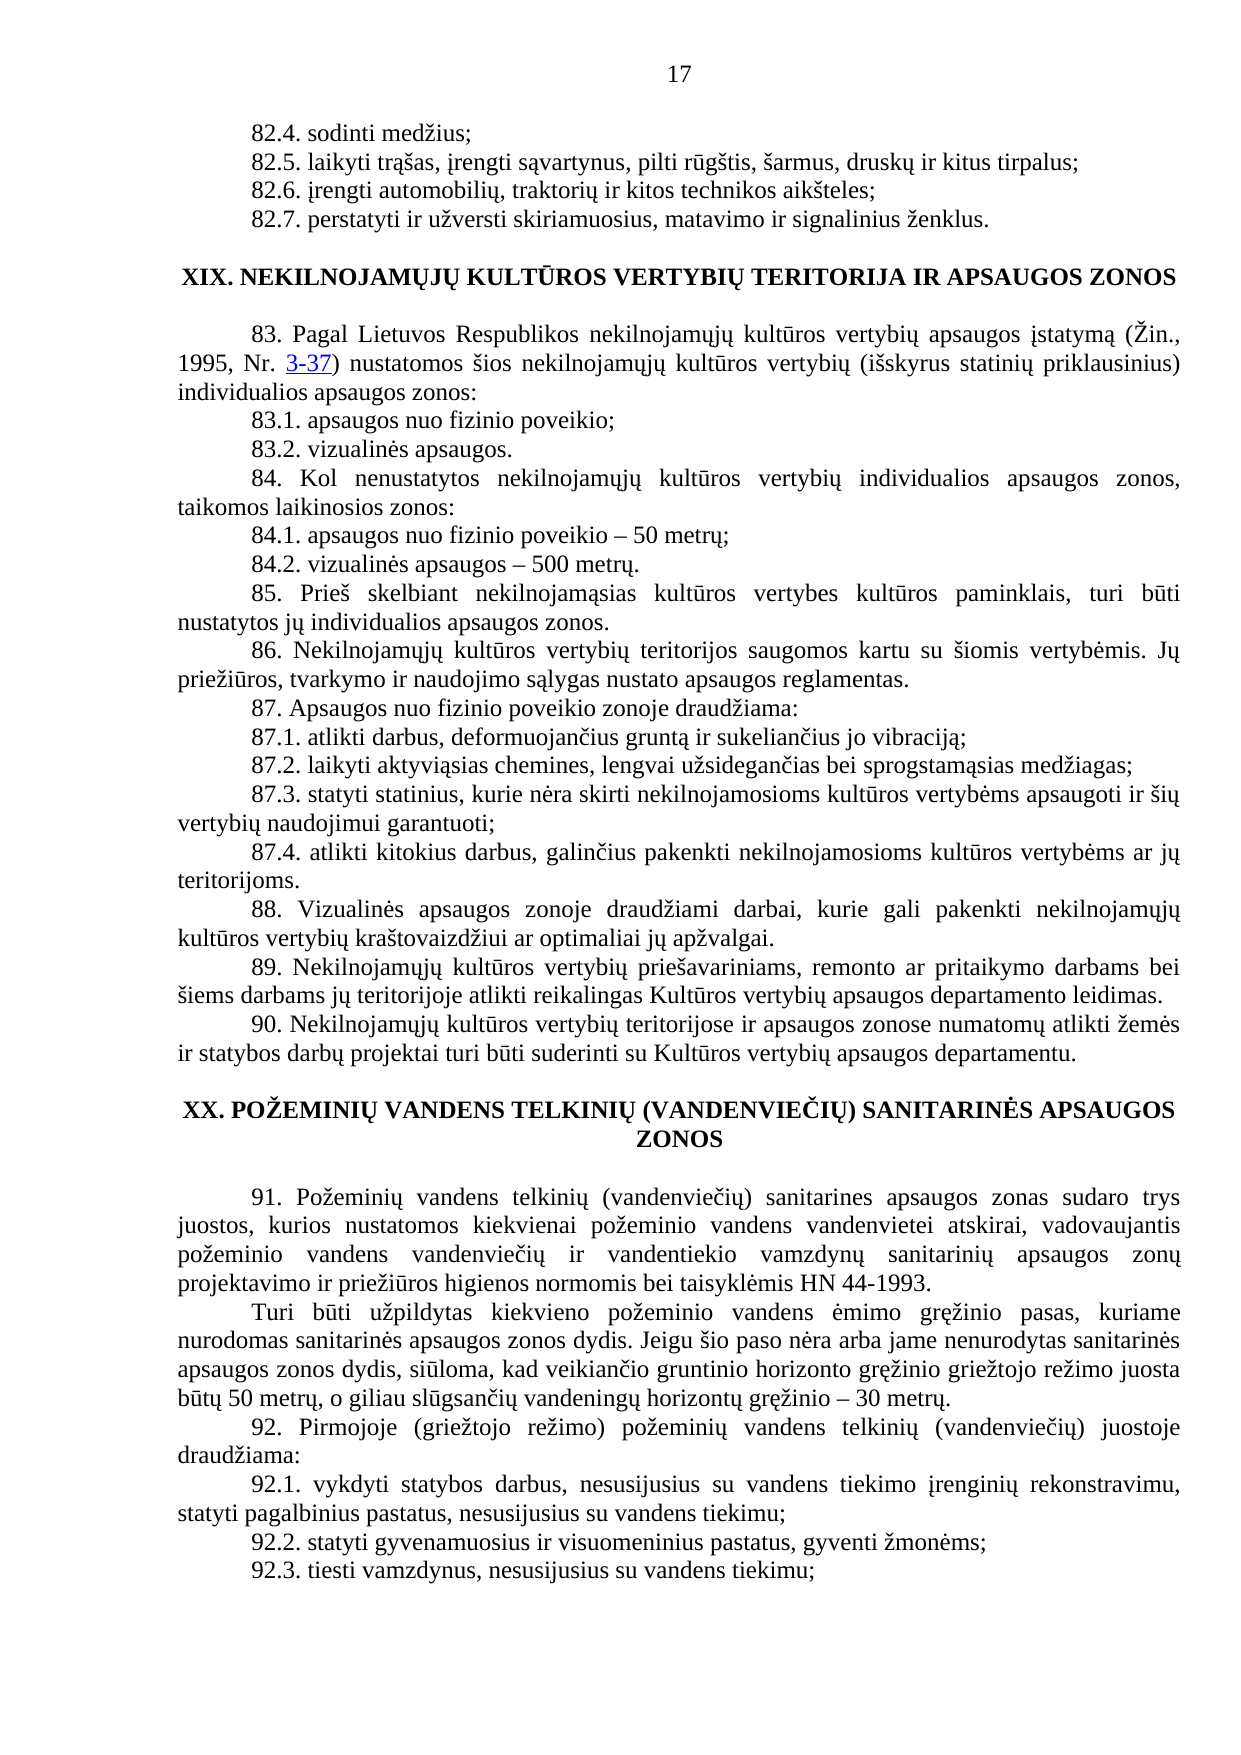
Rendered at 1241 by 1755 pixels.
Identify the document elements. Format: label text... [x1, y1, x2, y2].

text 87. Apsaugos nuo fizinio poveikio zonoje draudžiama: [177, 693, 1181, 722]
text 92.3. tiesti vamzdynus, nesusijusius su vandens tiekimu; [177, 1556, 1181, 1584]
text 83.1. apsaugos nuo fizinio poveikio; [177, 406, 1181, 434]
text 84.2. vizualinės apsaugos – 500 metrų. [177, 549, 1181, 578]
text 92. Pirmojoje (griežtojo režimo) požeminių vandens telkinių (vandenviečių) juostoje draudžiama: [177, 1412, 1181, 1469]
text XX. POŽEMINIŲ VANDENS TELKINIŲ (VANDENVIEČIŲ) SANITARINĖS APSAUGOS ZONOS [177, 1096, 1181, 1153]
text 82.7. perstatyti ir užversti skiriamuosius, matavimo ir signalinius ženklus. [177, 204, 1181, 233]
text 82.6. įrengti automobilių, traktorių ir kitos technikos aikšteles; [177, 176, 1181, 204]
text 84. Kol nenustatytos nekilnojamųjų kultūros vertybių individualios apsaugos zonos, taikomos laikinosios zonos: [177, 463, 1181, 521]
text 92.2. statyti gyvenamuosius ir visuomeninius pastatus, gyventi žmonėms; [177, 1527, 1181, 1556]
text 83. Pagal Lietuvos Respublikos nekilnojamųjų kultūros vertybių apsaugos įstatymą (Žin., 1995, Nr. 3-37) nustatomos šios nekilnojamųjų kultūros vertybių (išskyrus statinių priklausinius) individualios apsaugos zonos: [177, 319, 1181, 406]
text 88. Vizualinės apsaugos zonoje draudžiami darbai, kurie gali pakenkti nekilnojamųjų kultūros vertybių kraštovaizdžiui ar optimaliai jų apžvalgai. [177, 894, 1181, 952]
text 83.2. vizualinės apsaugos. [177, 434, 1181, 463]
text 85. Prieš skelbiant nekilnojamąsias kultūros vertybes kultūros paminklais, turi būti nustatytos jų individualios apsaugos zonos. [177, 578, 1181, 636]
text 89. Nekilnojamųjų kultūros vertybių priešavariniams, remonto ar pritaikymo darbams bei šiems darbams jų teritorijoje atlikti reikalingas Kultūros vertybių apsaugos departamento leidimas. [177, 952, 1181, 1009]
text 82.5. laikyti trąšas, įrengti sąvartynus, pilti rūgštis, šarmus, druskų ir kitus tirpalus; [177, 147, 1181, 176]
text 87.2. laikyti aktyviąsias chemines, lengvai užsidegančias bei sprogstamąsias medžiagas; [177, 751, 1181, 779]
text Turi būti užpildytas kiekvieno požeminio vandens ėmimo gręžinio pasas, kuriame nurodomas sanitarinės apsaugos zonos dydis. Jeigu šio paso nėra arba jame nenurodytas sanitarinės apsaugos zonos dydis, siūloma, kad veikiančio gruntinio horizonto gręžinio griežtojo režimo juosta būtų 50 metrų, o giliau slūgsančių vandeningų horizontų gręžinio – 30 metrų. [177, 1297, 1181, 1412]
text 84.1. apsaugos nuo fizinio poveikio – 50 metrų; [177, 521, 1181, 549]
text 82.4. sodinti medžius; [177, 118, 1181, 147]
text 87.3. statyti statinius, kurie nėra skirti nekilnojamosioms kultūros vertybėms apsaugoti ir šių vertybių naudojimui garantuoti; [177, 779, 1181, 837]
text 92.1. vykdyti statybos darbus, nesusijusius su vandens tiekimo įrenginių rekonstravimu, statyti pagalbinius pastatus, nesusijusius su vandens tiekimu; [177, 1469, 1181, 1527]
text 86. Nekilnojamųjų kultūros vertybių teritorijos saugomos kartu su šiomis vertybėmis. Jų priežiūros, tvarkymo ir naudojimo sąlygas nustato apsaugos reglamentas. [177, 636, 1181, 693]
text 91. Požeminių vandens telkinių (vandenviečių) sanitarines apsaugos zonas sudaro trys juostos, kurios nustatomos kiekvienai požeminio vandens vandenvietei atskirai, vadovaujantis požeminio vandens vandenviečių ir vandentiekio vamzdynų sanitarinių apsaugos zonų projektavimo ir priežiūros higienos normomis bei taisyklėmis HN 44-1993. [177, 1182, 1181, 1297]
text 87.1. atlikti darbus, deformuojančius gruntą ir sukeliančius jo vibraciją; [177, 722, 1181, 751]
text 90. Nekilnojamųjų kultūros vertybių teritorijose ir apsaugos zonose numatomų atlikti žemės ir statybos darbų projektai turi būti suderinti su Kultūros vertybių apsaugos departamentu. [177, 1009, 1181, 1067]
text XIX. NEKILNOJAMŲJŲ KULTŪROS VERTYBIŲ TERITORIJA IR APSAUGOS ZONOS [177, 262, 1181, 291]
text 87.4. atlikti kitokius darbus, galinčius pakenkti nekilnojamosioms kultūros vertybėms ar jų teritorijoms. [177, 837, 1181, 894]
